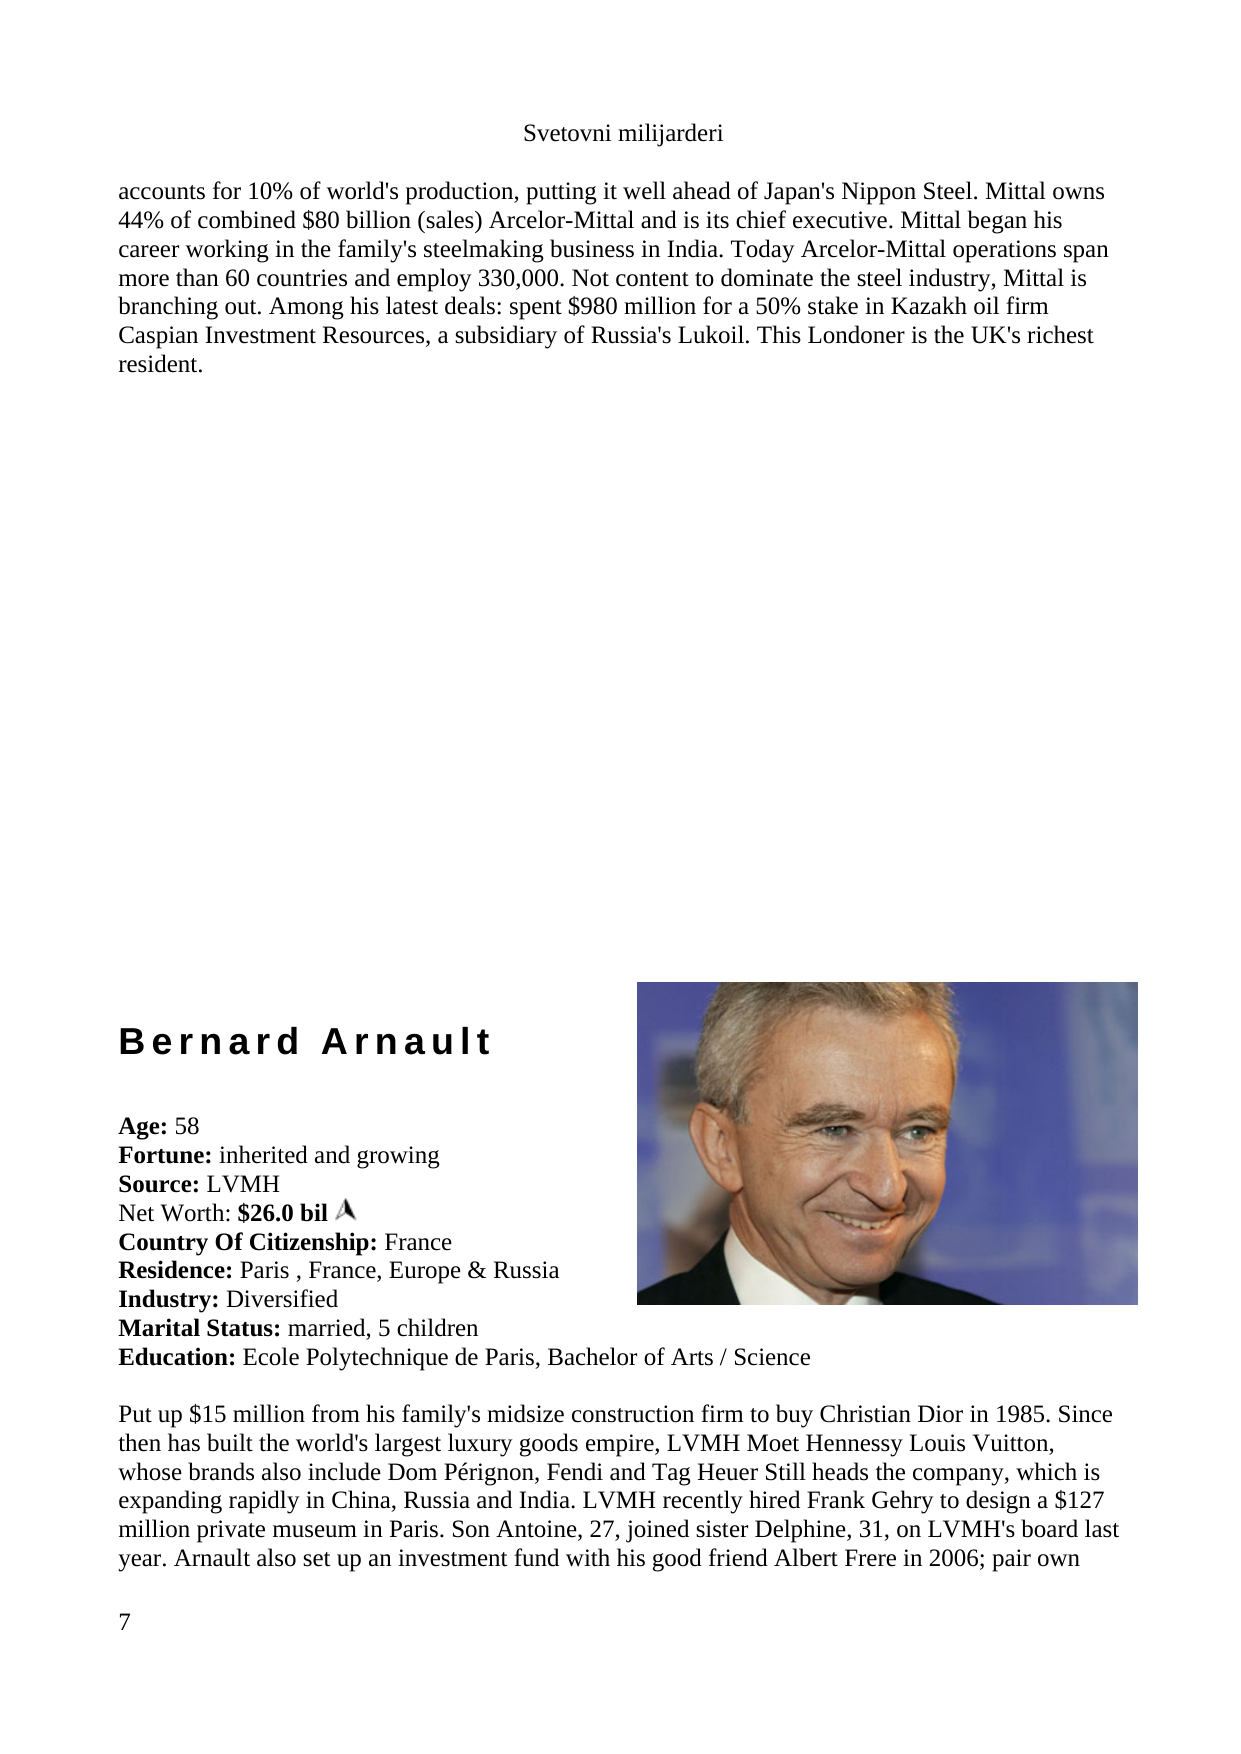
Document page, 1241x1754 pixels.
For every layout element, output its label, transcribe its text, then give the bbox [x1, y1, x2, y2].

text accounts for 10% of world's production, putting it well ahead of Japan's Nippon Steel. Mittal owns 44% of combined $80 billion (sales) Arcelor-Mittal and is its chief executive. Mittal began his career working in the family's steelmaking business in India. Today Arcelor-Mittal operations span more than 60 countries and employ 330,000. Not content to dominate the steel industry, Mittal is branching out. Among his latest deals: spent $980 million for a 50% stake in Kazakh oil firm Caspian Investment Resources, a subsidiary of Russia's Lukoil. This Londoner is the UK's richest resident. [118, 176, 1122, 406]
picture [334, 1197, 358, 1221]
picture [637, 982, 1138, 1305]
text Age: 58 Fortune: inherited and growing Source: LVMH Net Worth: $26.0 bil Country Of Citizenship: France Residence: Paris , France, Europe & Russia Industry: Diversified Marital Status: married, 5 children Education: Ecole Polytechnique de Paris, Bachelor of Arts / Science Put up $15 million from his family's midsize construction firm to buy Christian Dior in 1985. Since then has built the world's largest luxury goods empire, LVMH Moet Hennessy Louis Vuitton, whose brands also include Dom Pérignon, Fendi and Tag Heuer Still heads the company, which is expanding rapidly in China, Russia and India. LVMH recently hired Frank Gehry to design a $127 million private museum in Paris. Son Antoine, 27, joined sister Delphine, 31, on LVMH's board last year. Arnault also set up an investment fund with his good friend Albert Frere in 2006; pair own [118, 1111, 1122, 1572]
text Bernard Arnault [118, 1019, 637, 1105]
